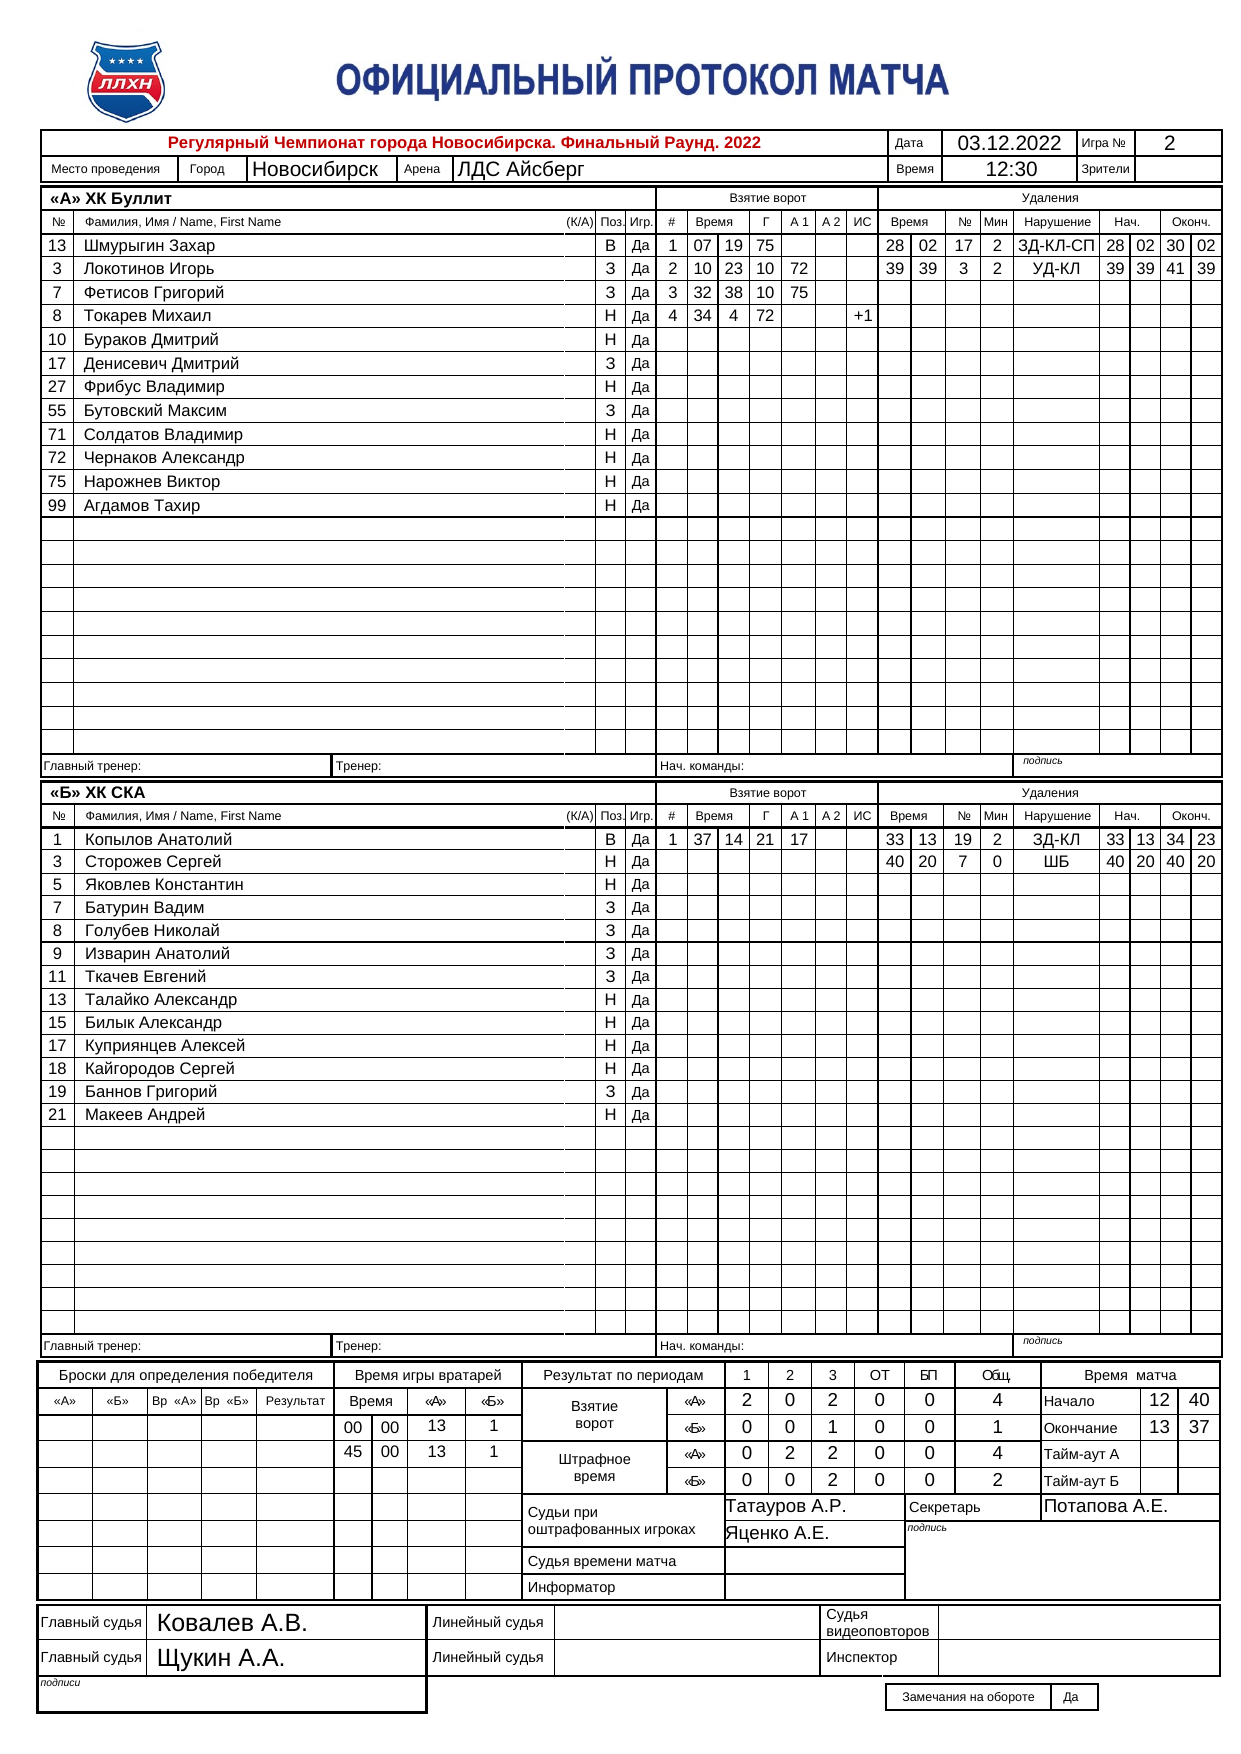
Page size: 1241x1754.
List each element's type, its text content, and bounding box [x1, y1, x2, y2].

table_cell [1161, 1288, 1190, 1310]
table_cell [688, 1265, 717, 1287]
table_cell «Б » [466, 1389, 521, 1413]
table_cell 1 [466, 1416, 521, 1440]
table_cell [1192, 966, 1221, 987]
table_cell [74, 588, 564, 611]
table_cell [1100, 541, 1129, 564]
table_cell [657, 1035, 687, 1057]
table_cell [981, 1058, 1013, 1079]
table_cell [1161, 1058, 1190, 1079]
table_cell [816, 470, 846, 493]
table_cell Да [626, 920, 655, 941]
table_cell [719, 1081, 749, 1103]
table_cell [912, 1219, 943, 1241]
table_cell [750, 896, 781, 918]
table_cell [816, 328, 846, 351]
table_cell Бураков Дмитрий [74, 328, 564, 351]
table_cell 13 [408, 1441, 465, 1467]
table_cell [626, 1196, 655, 1218]
table_cell [565, 659, 595, 682]
table_cell [688, 896, 717, 918]
table_cell [879, 588, 910, 611]
table_cell [1192, 1035, 1221, 1057]
table_cell 0 [905, 1442, 954, 1467]
table_cell [335, 1494, 371, 1520]
table_cell [657, 328, 687, 351]
table_cell [257, 1547, 333, 1573]
table_cell [946, 541, 980, 564]
table_cell [782, 966, 815, 987]
table_cell [565, 896, 595, 918]
table_cell [1131, 896, 1160, 918]
table_cell [688, 920, 717, 941]
table_cell [565, 1150, 595, 1172]
table_cell [1014, 1288, 1099, 1310]
table_cell [847, 707, 877, 729]
table_cell Судьи при оштрафованных игроках [523, 1495, 724, 1546]
table_cell [1161, 305, 1190, 327]
table_cell [74, 518, 564, 540]
table_cell [688, 1081, 717, 1103]
table_cell [1161, 423, 1190, 445]
table_cell Нарушение [1014, 805, 1099, 826]
table_cell [719, 423, 749, 445]
table_cell [816, 565, 846, 587]
table_cell Н [596, 1012, 625, 1033]
table_cell Время [688, 805, 749, 826]
table_cell [912, 707, 945, 729]
table_cell [912, 1288, 943, 1310]
table_cell З [596, 257, 625, 280]
table_cell [626, 1288, 655, 1310]
table_cell [782, 874, 815, 895]
table_cell [719, 612, 749, 634]
table_cell [657, 1127, 687, 1149]
table_cell [1014, 707, 1099, 729]
table_cell [565, 541, 595, 564]
table_cell [1100, 1150, 1129, 1172]
table_cell 2 [769, 1442, 811, 1467]
table_cell [847, 1012, 877, 1033]
table_cell [148, 1521, 201, 1546]
table_cell 7 [944, 850, 980, 872]
table_cell З [596, 1081, 625, 1103]
table_cell [1192, 707, 1221, 729]
table_cell 17 [782, 829, 815, 849]
table_cell [750, 446, 781, 469]
table_cell [42, 683, 73, 706]
table_cell [816, 829, 846, 849]
table_cell Время [889, 157, 941, 181]
table_cell 75 [42, 470, 73, 493]
table_cell [657, 494, 687, 516]
table_cell «Б» [668, 1415, 724, 1440]
table_cell 2 [657, 257, 687, 280]
table_cell Билык Александр [75, 1012, 564, 1033]
table_cell [1179, 1468, 1219, 1493]
table_cell 12 [1141, 1389, 1177, 1413]
table_cell Фамилия, Имя / Name, First Name [74, 211, 565, 233]
table_cell [1131, 1242, 1160, 1264]
table_cell [596, 1173, 625, 1195]
table_cell [750, 1012, 781, 1033]
table_cell [335, 1468, 371, 1493]
table_cell [719, 352, 749, 374]
table_cell [1131, 920, 1160, 941]
table_cell [782, 305, 815, 327]
table_cell [847, 470, 877, 493]
table_cell [1014, 659, 1099, 682]
table_cell [750, 352, 781, 374]
table_cell [782, 1219, 815, 1241]
table_cell [1014, 494, 1099, 516]
table_cell [944, 1104, 980, 1126]
table_cell Н [596, 376, 625, 398]
table_cell [912, 1127, 943, 1149]
table_cell [981, 1104, 1013, 1126]
table_cell [816, 1127, 846, 1149]
table_cell [42, 659, 73, 682]
table_cell Город [179, 157, 246, 181]
table_cell 23 [1192, 829, 1221, 849]
table_cell [1161, 920, 1190, 941]
table_cell [816, 305, 846, 327]
table_cell Ковалев А.В. [147, 1606, 425, 1639]
table_cell [946, 423, 980, 445]
table_cell [657, 1058, 687, 1079]
table_cell 21 [42, 1104, 74, 1126]
table_cell Да [626, 989, 655, 1011]
table_cell [1161, 707, 1190, 729]
table_cell [782, 943, 815, 964]
table_cell [1131, 707, 1160, 729]
table_cell [657, 1196, 687, 1218]
table_cell [657, 1242, 687, 1264]
table_cell А 1 [782, 211, 815, 233]
table_cell 02 [1192, 235, 1221, 256]
table_cell [596, 1265, 625, 1287]
table_cell [1014, 1104, 1099, 1126]
table_cell [750, 1242, 781, 1264]
table_cell [750, 707, 781, 729]
table_cell [847, 943, 877, 964]
table_cell [565, 235, 595, 256]
table_cell З [596, 943, 625, 964]
table_cell [782, 683, 815, 706]
table_cell [879, 470, 910, 493]
table_cell [565, 966, 595, 987]
table_cell [981, 446, 1013, 469]
table_cell [596, 636, 625, 658]
table_cell «А» [39, 1389, 92, 1413]
table_cell [1100, 1081, 1129, 1103]
table_cell [1014, 376, 1099, 398]
table_cell [782, 896, 815, 918]
table_cell [565, 518, 595, 540]
table_cell [750, 470, 781, 493]
table_cell [946, 494, 980, 516]
table_cell [719, 943, 749, 964]
table_cell [847, 281, 877, 303]
table_cell [879, 896, 910, 918]
table_cell [688, 1219, 717, 1241]
table_cell [719, 1173, 749, 1195]
table_cell [657, 730, 687, 753]
table_header 1 [726, 1363, 768, 1387]
table_header Удаления [879, 188, 1221, 209]
table_cell [1161, 1173, 1190, 1195]
table_cell [93, 1547, 147, 1573]
table_cell ШБ [1014, 850, 1099, 872]
table_cell [782, 1058, 815, 1079]
table_cell [1192, 612, 1221, 634]
table_cell [1014, 1242, 1099, 1264]
table_cell [688, 966, 717, 987]
table_cell [42, 1219, 74, 1241]
table_header БП [905, 1363, 954, 1387]
table_cell [1131, 1150, 1160, 1172]
table_cell 0 [905, 1389, 954, 1413]
table_cell [1100, 1058, 1129, 1079]
table_cell [981, 305, 1013, 327]
table_cell [39, 1416, 92, 1440]
table_cell [750, 1127, 781, 1149]
table_cell [847, 683, 877, 706]
table_cell [565, 989, 595, 1011]
table_cell [1141, 1441, 1177, 1467]
table_cell [626, 707, 655, 729]
table_cell [1192, 588, 1221, 611]
table_cell УД-КЛ [1014, 257, 1099, 280]
table_cell подпись [906, 1522, 1219, 1599]
table_cell [565, 730, 595, 753]
table_cell Взятие ворот [523, 1389, 666, 1440]
table_cell Зрители [1078, 157, 1134, 181]
table_cell Н [596, 989, 625, 1011]
table_cell [1161, 1012, 1190, 1033]
table_cell Тайм-аут Б [1042, 1468, 1140, 1493]
table_cell 1 [466, 1441, 521, 1467]
table_cell [816, 1012, 846, 1033]
table_cell [1131, 1173, 1160, 1195]
table_cell [1192, 1196, 1221, 1218]
table_cell [626, 1173, 655, 1195]
table_cell [565, 352, 595, 374]
table_cell Да [626, 328, 655, 351]
table_cell [847, 1058, 877, 1079]
table_cell [688, 943, 717, 964]
table_cell [565, 399, 595, 422]
table_cell 27 [42, 376, 73, 398]
table_cell 0 [726, 1442, 768, 1467]
table_cell [1192, 1150, 1221, 1172]
table_cell [565, 1081, 595, 1103]
table_cell [75, 1219, 564, 1241]
table_cell 0 [726, 1415, 768, 1440]
table_cell Ткачев Евгений [75, 966, 564, 987]
table_cell [688, 1288, 717, 1310]
table_cell Поз. [596, 211, 625, 233]
table_cell [565, 423, 595, 445]
table_cell [657, 920, 687, 941]
table_cell 1 [812, 1415, 854, 1440]
table_cell [74, 707, 564, 729]
table_cell [1131, 1081, 1160, 1103]
table_cell [657, 1012, 687, 1033]
table_cell [1192, 874, 1221, 895]
table_cell [688, 494, 717, 516]
table_cell [883, 1677, 1220, 1681]
table_cell [626, 1242, 655, 1264]
table_cell [1192, 518, 1221, 540]
table_cell [657, 989, 687, 1011]
table_cell [1131, 470, 1160, 493]
table_cell [688, 376, 717, 398]
table_cell [719, 399, 749, 422]
table_cell [981, 920, 1013, 941]
table_cell [1100, 1265, 1129, 1287]
table_cell Агдамов Тахир [74, 494, 564, 516]
table_cell [879, 920, 910, 941]
table_cell [944, 943, 980, 964]
table_cell ЗД-КЛ [1014, 829, 1099, 849]
table_cell [816, 494, 846, 516]
table_cell [1192, 376, 1221, 398]
table_cell [596, 518, 625, 540]
table_cell [879, 446, 910, 469]
table_cell Вр «А» [148, 1389, 201, 1413]
table_cell [750, 874, 781, 895]
table_cell 3 [657, 281, 687, 303]
table_cell [565, 257, 595, 280]
table_cell [750, 518, 781, 540]
table_cell [257, 1521, 333, 1546]
table_cell Время [879, 805, 943, 826]
table_cell [816, 588, 846, 611]
table_cell Да [626, 470, 655, 493]
table_cell [657, 943, 687, 964]
table_cell [847, 1242, 877, 1264]
table_cell [750, 612, 781, 634]
table_header Результат по периодам [523, 1363, 724, 1387]
table_cell [1014, 683, 1099, 706]
table_cell № [946, 211, 980, 233]
table_header Взятие ворот [657, 783, 877, 803]
table_cell [39, 1574, 92, 1599]
table_cell [1014, 1173, 1099, 1195]
table_cell [981, 1012, 1013, 1033]
table_cell 28 [1100, 235, 1129, 256]
table_cell [816, 1219, 846, 1241]
table_cell [782, 920, 815, 941]
table_cell [912, 1104, 943, 1126]
table_cell [912, 541, 945, 564]
table_cell [1161, 683, 1190, 706]
table_cell 20 [912, 850, 943, 872]
table_cell [93, 1521, 147, 1546]
table_cell [879, 1104, 910, 1126]
table_cell [1131, 943, 1160, 964]
table_cell «Б» [93, 1389, 147, 1413]
table_cell [148, 1494, 201, 1520]
table_cell Н [596, 1104, 625, 1126]
table_cell [688, 1035, 717, 1057]
table_cell [782, 1311, 815, 1333]
table_cell [1161, 1035, 1190, 1057]
table_cell № [42, 211, 73, 233]
table_cell [944, 1081, 980, 1103]
table_cell [1192, 1219, 1221, 1241]
table_cell [981, 494, 1013, 516]
table_cell [847, 659, 877, 682]
table_cell [1131, 659, 1160, 682]
table_cell [946, 612, 980, 634]
table_header Общ. [956, 1363, 1040, 1387]
table_cell З [596, 281, 625, 303]
table_cell [879, 1012, 910, 1033]
table_header 03.12.2022 [943, 131, 1076, 155]
table_cell [1192, 328, 1221, 351]
table_cell [750, 1288, 781, 1310]
table_cell Татауров А.Р. [726, 1495, 904, 1520]
table_cell Судья времени матча [523, 1548, 724, 1573]
table_cell [1192, 1288, 1221, 1310]
table_cell [565, 1104, 595, 1126]
table_cell 72 [42, 446, 73, 469]
table_cell [1014, 1058, 1099, 1079]
table_cell [912, 305, 945, 327]
table_cell Солдатов Владимир [74, 423, 564, 445]
table_cell [750, 659, 781, 682]
table_cell [912, 1012, 943, 1033]
table_cell [688, 612, 717, 634]
table_cell [1100, 305, 1129, 327]
table_cell [782, 612, 815, 634]
table_cell [1161, 1081, 1190, 1103]
table_cell [1161, 636, 1190, 658]
table_header Да [1052, 1685, 1097, 1709]
table_cell 3 [42, 257, 73, 280]
table_cell [1192, 446, 1221, 469]
table_cell [626, 612, 655, 634]
table_cell [719, 1242, 749, 1264]
table_cell [1161, 399, 1190, 422]
table_cell [782, 376, 815, 398]
table_cell [565, 850, 595, 872]
table_cell 34 [1161, 829, 1190, 849]
table_cell [847, 636, 877, 658]
table_cell [879, 494, 910, 516]
table_cell [847, 1150, 877, 1172]
table_cell З [596, 896, 625, 918]
table_cell [981, 943, 1013, 964]
table_cell [719, 896, 749, 918]
table_cell [1131, 874, 1160, 895]
table_cell А 2 [816, 805, 846, 826]
table_cell [202, 1468, 256, 1493]
table_cell [688, 1173, 717, 1195]
table_cell [42, 730, 73, 753]
table_cell [750, 636, 781, 658]
table_cell [750, 565, 781, 587]
table_cell [750, 328, 781, 351]
table_cell [657, 423, 687, 445]
table_cell [657, 1104, 687, 1126]
table_cell [847, 896, 877, 918]
table_cell 0 [769, 1468, 811, 1493]
table_cell [596, 612, 625, 634]
table_cell [879, 1058, 910, 1079]
table_cell Место проведения [42, 157, 177, 181]
table_cell [981, 1035, 1013, 1057]
table_cell [1192, 989, 1221, 1011]
table_cell [1014, 281, 1099, 303]
table_cell [944, 920, 980, 941]
table_cell [1014, 305, 1099, 327]
table_cell [1014, 352, 1099, 374]
table_cell Да [626, 1104, 655, 1126]
table_cell [981, 376, 1013, 398]
table_header 3 [812, 1363, 854, 1387]
table_cell [1192, 896, 1221, 918]
table_cell [657, 588, 687, 611]
table_cell [1100, 1127, 1129, 1149]
table_cell [565, 943, 595, 964]
table_cell [750, 541, 781, 564]
table_cell [879, 305, 910, 327]
table_cell [944, 874, 980, 895]
table_cell [879, 1196, 910, 1218]
table_cell (К/А) [565, 211, 595, 233]
table_cell [912, 1081, 943, 1103]
table_cell [944, 1311, 980, 1333]
table_cell [1014, 989, 1099, 1011]
table_cell [1014, 920, 1099, 941]
table_cell [75, 1173, 564, 1195]
table_cell [1161, 376, 1190, 398]
table_cell [1014, 423, 1099, 445]
table_cell [879, 612, 910, 634]
table_cell [1192, 352, 1221, 374]
table_cell [1100, 1311, 1129, 1333]
table_header Игра № [1078, 131, 1134, 155]
table_cell 0 [905, 1468, 954, 1493]
table_cell [879, 281, 910, 303]
table_cell 4 [956, 1442, 1040, 1467]
table_cell [1014, 612, 1099, 634]
table_cell 75 [750, 235, 781, 256]
table_cell [688, 446, 717, 469]
table_cell [879, 943, 910, 964]
table_cell [816, 1173, 846, 1195]
table_cell [565, 328, 595, 351]
table_cell [74, 636, 564, 658]
table_cell [750, 989, 781, 1011]
table_cell [657, 1173, 687, 1195]
table_cell Игр. [626, 805, 655, 826]
table_cell [879, 1311, 910, 1333]
table_cell [847, 257, 877, 280]
table_cell [565, 1288, 595, 1310]
table_cell [596, 659, 625, 682]
table_header ОТ [855, 1363, 904, 1387]
table_cell # [657, 805, 687, 826]
table_cell [1100, 446, 1129, 469]
table_cell [1100, 1219, 1129, 1241]
table_cell [657, 636, 687, 658]
table_cell Н [596, 446, 625, 469]
table_cell [782, 494, 815, 516]
table_cell [565, 636, 595, 658]
table_cell [1131, 989, 1160, 1011]
table_cell [42, 1311, 74, 1333]
table_cell [750, 1081, 781, 1103]
table_cell [782, 659, 815, 682]
table_cell [1100, 1288, 1129, 1310]
table_cell 14 [719, 829, 749, 849]
table_cell [726, 1548, 904, 1573]
table_cell [657, 966, 687, 987]
table_cell [1161, 565, 1190, 587]
table_cell [1131, 588, 1160, 611]
table_cell Да [626, 399, 655, 422]
table_cell [1014, 1196, 1099, 1218]
table_cell [1100, 659, 1129, 682]
table_cell [1192, 494, 1221, 516]
table_cell [946, 730, 980, 753]
table_cell 20 [1192, 850, 1221, 872]
table_cell [879, 328, 910, 351]
table_cell Да [626, 376, 655, 398]
table_cell [373, 1574, 407, 1599]
table_cell [981, 470, 1013, 493]
table_cell [1100, 352, 1129, 374]
table_cell [879, 730, 910, 753]
table_cell [719, 1288, 749, 1310]
table_cell [657, 1288, 687, 1310]
table_cell 40 [1179, 1389, 1219, 1413]
table_cell [782, 707, 815, 729]
table_cell [981, 399, 1013, 422]
table_cell 71 [42, 423, 73, 445]
table_cell [816, 541, 846, 564]
table_cell [1161, 966, 1190, 987]
table_cell 10 [688, 257, 717, 280]
table_cell Г [750, 805, 781, 826]
table_cell [596, 1127, 625, 1149]
table_cell [879, 423, 910, 445]
table_cell [944, 989, 980, 1011]
table_cell 7 [42, 281, 73, 303]
table_cell Результат [257, 1389, 333, 1413]
table_cell [74, 730, 564, 753]
table_cell [688, 328, 717, 351]
table_cell [1100, 896, 1129, 918]
table_cell 17 [946, 235, 980, 256]
table_cell З [596, 399, 625, 422]
table_cell [981, 1127, 1013, 1149]
table_cell [1192, 565, 1221, 587]
table_cell [75, 1265, 564, 1287]
table_cell 1 [657, 235, 687, 256]
table_cell 00 [373, 1416, 407, 1440]
table_cell [719, 1219, 749, 1241]
table_cell [879, 1173, 910, 1195]
table_cell [981, 874, 1013, 895]
table_cell [719, 874, 749, 895]
table_cell [373, 1521, 407, 1546]
table_cell [1100, 1242, 1129, 1264]
table_cell [912, 328, 945, 351]
table_cell [719, 683, 749, 706]
table_cell [912, 1035, 943, 1057]
table_cell [912, 518, 945, 540]
table_cell [816, 1150, 846, 1172]
table_cell [565, 1196, 595, 1218]
table_cell Нарожнев Виктор [74, 470, 564, 493]
table_cell [847, 1104, 877, 1126]
table_cell [750, 920, 781, 941]
table_cell [688, 1012, 717, 1033]
table_cell [1192, 399, 1221, 422]
table_cell [1192, 683, 1221, 706]
table_cell [657, 896, 687, 918]
table_cell 23 [719, 257, 749, 280]
table_cell [565, 829, 595, 849]
table_cell [946, 305, 980, 327]
table_cell [657, 470, 687, 493]
table_cell [847, 423, 877, 445]
table_cell [816, 376, 846, 398]
table_cell [688, 352, 717, 374]
table_cell [782, 1173, 815, 1195]
table_cell [1161, 874, 1190, 895]
table_cell [657, 446, 687, 469]
table_cell [847, 1127, 877, 1149]
table_cell [981, 518, 1013, 540]
table_cell [1161, 470, 1190, 493]
table_cell [1161, 352, 1190, 374]
table_cell [1131, 423, 1160, 445]
table_cell 13 [42, 235, 73, 256]
table_cell # [657, 211, 687, 233]
table_cell [719, 1311, 749, 1333]
table_cell [847, 920, 877, 941]
table_cell 38 [719, 281, 749, 303]
table_cell [688, 541, 717, 564]
table_cell 11 [42, 966, 74, 987]
table_cell [75, 1242, 564, 1264]
table_cell [466, 1574, 521, 1599]
table_cell Да [626, 305, 655, 327]
table_cell [657, 659, 687, 682]
table_cell [1192, 281, 1221, 303]
table_cell [39, 1521, 92, 1546]
table_cell Тренер: [333, 1335, 655, 1356]
table_cell [912, 730, 945, 753]
table_cell Окончание [1042, 1415, 1140, 1440]
table_cell [944, 1219, 980, 1241]
table_cell 02 [1131, 235, 1160, 256]
table_cell [816, 683, 846, 706]
table_cell [782, 1265, 815, 1287]
table_cell [626, 518, 655, 540]
table_cell 5 [42, 874, 74, 895]
table_cell [565, 1173, 595, 1195]
table_cell [1192, 1173, 1221, 1195]
table_cell [816, 399, 846, 422]
table_cell [1014, 1265, 1099, 1287]
table_cell В [596, 235, 625, 256]
table_cell [408, 1494, 465, 1520]
table_cell [1131, 966, 1160, 987]
table_cell [816, 518, 846, 540]
table_cell [719, 494, 749, 516]
table_cell [626, 1219, 655, 1241]
table_cell [1131, 446, 1160, 469]
table_header Замечания на обороте [887, 1685, 1050, 1709]
table_cell [879, 1127, 910, 1149]
table_cell [1100, 565, 1129, 587]
table_cell [596, 683, 625, 706]
table_cell [750, 730, 781, 753]
table_cell [879, 1081, 910, 1103]
table_cell [912, 376, 945, 398]
table_cell [912, 565, 945, 587]
table_cell [1100, 943, 1129, 964]
table_cell [816, 235, 846, 256]
table_cell [719, 1058, 749, 1079]
table_cell [944, 966, 980, 987]
table_cell [688, 850, 717, 872]
table_cell Н [596, 470, 625, 493]
table_cell [565, 683, 595, 706]
table_cell [1014, 1035, 1099, 1057]
table_cell [912, 966, 943, 987]
table_cell [626, 565, 655, 587]
table_cell [719, 659, 749, 682]
table_cell [1161, 1219, 1190, 1241]
table_cell [74, 612, 564, 634]
table_cell [596, 1150, 625, 1172]
table_cell Баннов Григорий [75, 1081, 564, 1103]
table_cell [816, 1058, 846, 1079]
table_cell [657, 1311, 687, 1333]
table_cell Информатор [523, 1575, 724, 1599]
table_cell [981, 1173, 1013, 1195]
table_cell 1 [657, 829, 687, 849]
table_cell Да [626, 257, 655, 280]
table_cell [1131, 636, 1160, 658]
table_cell [1131, 399, 1160, 422]
table_cell [719, 588, 749, 611]
table_cell [981, 989, 1013, 1011]
table_cell [74, 541, 564, 564]
table_cell [1161, 518, 1190, 540]
table_cell 37 [688, 829, 717, 849]
table_cell [981, 423, 1013, 445]
table_cell [912, 1311, 943, 1333]
table_cell [719, 328, 749, 351]
table_cell [42, 1196, 74, 1218]
table_cell 13 [42, 989, 74, 1011]
table_cell Да [626, 850, 655, 872]
table_cell 4 [719, 305, 749, 327]
table_cell [879, 541, 910, 564]
table_cell [1100, 281, 1129, 303]
table_cell [912, 612, 945, 634]
table_cell подпись [1014, 755, 1221, 776]
table_cell «Б» [668, 1468, 724, 1493]
table_cell [688, 683, 717, 706]
table_cell [565, 612, 595, 634]
table_cell Да [626, 281, 655, 303]
table_cell [657, 1219, 687, 1241]
table_cell [750, 1265, 781, 1287]
table_cell [373, 1547, 407, 1573]
table_cell [946, 636, 980, 658]
table_cell Да [626, 943, 655, 964]
table_cell [657, 707, 687, 729]
table_cell [847, 399, 877, 422]
table_cell [946, 376, 980, 398]
table_cell [816, 446, 846, 469]
table_cell [1131, 1035, 1160, 1057]
table_cell 07 [688, 235, 717, 256]
table_cell [1014, 943, 1099, 964]
table_cell [750, 423, 781, 445]
table_cell 41 [1161, 257, 1190, 280]
table_cell [688, 1150, 717, 1172]
table_cell [466, 1521, 521, 1546]
table_cell [847, 565, 877, 587]
table_cell [847, 829, 877, 849]
table_cell 19 [944, 829, 980, 849]
table_cell [1161, 659, 1190, 682]
table_cell [750, 1150, 781, 1172]
table_cell [1161, 1242, 1190, 1264]
table_cell [782, 235, 815, 256]
table_cell [565, 1035, 595, 1057]
table_cell [1161, 588, 1190, 611]
table_cell [1014, 874, 1099, 895]
table_cell [816, 1196, 846, 1218]
table_cell [1100, 1104, 1129, 1126]
table_cell [565, 470, 595, 493]
table_cell Щукин А.А. [147, 1640, 425, 1675]
table_cell Изварин Анатолий [75, 943, 564, 964]
table_cell [782, 328, 815, 351]
table_cell Тренер: [333, 755, 655, 776]
table_cell [816, 707, 846, 729]
table_cell Поз. [596, 805, 625, 826]
table_cell [1100, 1173, 1129, 1195]
table_cell 2 [812, 1442, 854, 1467]
table_cell [42, 1265, 74, 1287]
table_cell [912, 399, 945, 422]
table_cell [1131, 281, 1160, 303]
table_cell [688, 730, 717, 753]
table_cell [946, 588, 980, 611]
table_cell [75, 1311, 564, 1333]
table_header «Б» ХК СКА [42, 783, 655, 803]
table_cell [657, 1265, 687, 1287]
table_cell 34 [688, 305, 717, 327]
table_cell З [596, 966, 625, 987]
table_cell [946, 707, 980, 729]
table_cell [847, 352, 877, 374]
table_cell [782, 446, 815, 469]
table_cell [816, 1242, 846, 1264]
table_cell [688, 518, 717, 540]
table_cell 10 [750, 257, 781, 280]
table_cell Нач. [1100, 805, 1160, 826]
table_cell [626, 683, 655, 706]
table_cell А 1 [782, 805, 815, 826]
table_cell [750, 850, 781, 872]
table_cell Да [626, 423, 655, 445]
table_cell [981, 565, 1013, 587]
table_cell [42, 1127, 74, 1149]
table_cell [657, 541, 687, 564]
table_cell [719, 1127, 749, 1149]
table_cell 0 [905, 1415, 954, 1440]
table_cell [847, 1196, 877, 1218]
table_cell Нач. команды: [657, 755, 1012, 776]
table_cell [1100, 730, 1129, 753]
table_cell [847, 850, 877, 872]
table_cell [257, 1494, 333, 1520]
table_cell 72 [782, 257, 815, 280]
table_cell [1100, 966, 1129, 987]
table_cell [1014, 896, 1099, 918]
table_cell [782, 1104, 815, 1126]
table_cell 32 [688, 281, 717, 303]
table_cell [688, 423, 717, 445]
table_cell [688, 1311, 717, 1333]
table_cell [719, 730, 749, 753]
table_cell [565, 588, 595, 611]
table_cell [1192, 1081, 1221, 1103]
table_cell [408, 1547, 465, 1573]
table_cell 19 [42, 1081, 74, 1103]
table_cell [373, 1468, 407, 1493]
table_cell [719, 636, 749, 658]
table_cell 0 [855, 1389, 904, 1413]
table_cell [42, 541, 73, 564]
table_cell [42, 1242, 74, 1264]
table_cell Да [626, 352, 655, 374]
table_cell [750, 1035, 781, 1057]
table_cell ЗД-КЛ-СП [1014, 235, 1099, 256]
table_cell [912, 874, 943, 895]
table_cell [912, 943, 943, 964]
table_cell [1014, 470, 1099, 493]
table_cell [42, 1150, 74, 1172]
table_cell Макеев Андрей [75, 1104, 564, 1126]
table_cell [1100, 683, 1129, 706]
table_cell 40 [1161, 850, 1190, 872]
table_cell [555, 1606, 819, 1639]
table_cell 39 [1100, 257, 1129, 280]
table_cell [944, 1150, 980, 1172]
table_cell [626, 588, 655, 611]
table_cell [944, 1035, 980, 1057]
table_cell [1161, 1265, 1190, 1287]
table_cell [688, 659, 717, 682]
table_cell [657, 565, 687, 587]
table_cell 10 [42, 328, 73, 351]
table_cell Н [596, 1058, 625, 1079]
table_cell [847, 494, 877, 516]
table_cell Главный тренер: [42, 755, 330, 776]
table_cell Н [596, 1035, 625, 1057]
table_cell [1100, 328, 1129, 351]
table_cell 37 [1179, 1415, 1219, 1440]
table_cell [1192, 1127, 1221, 1149]
table_cell 55 [42, 399, 73, 422]
table_cell [596, 541, 625, 564]
table_cell [565, 376, 595, 398]
table_cell Нач. [1100, 211, 1160, 233]
table_cell 2 [726, 1389, 768, 1413]
table_cell [1014, 966, 1099, 987]
table_cell [1100, 1012, 1129, 1033]
table_cell [816, 1035, 846, 1057]
table_cell [688, 1058, 717, 1079]
table_cell [912, 636, 945, 658]
table_cell [93, 1494, 147, 1520]
table_cell [688, 1104, 717, 1126]
table_cell [565, 1311, 595, 1333]
table_cell [750, 1311, 781, 1333]
table_cell [1014, 399, 1099, 422]
table_cell [879, 376, 910, 398]
table_cell [1131, 1196, 1160, 1218]
table_cell [626, 1127, 655, 1149]
table_cell [42, 707, 73, 729]
table_cell [596, 565, 625, 587]
table_cell [42, 518, 73, 540]
table_cell [750, 943, 781, 964]
table_cell Да [626, 966, 655, 987]
table_cell Шмурыгин Захар [74, 235, 564, 256]
table_cell [565, 920, 595, 941]
table_cell [1192, 423, 1221, 445]
table_cell 8 [42, 305, 73, 327]
table_cell Да [626, 896, 655, 918]
table_cell [719, 989, 749, 1011]
table_cell [1161, 1104, 1190, 1126]
table_cell [816, 920, 846, 941]
table_cell [626, 730, 655, 753]
table_cell [750, 683, 781, 706]
table_cell [912, 446, 945, 469]
table_cell [981, 541, 1013, 564]
table_cell [596, 588, 625, 611]
table_cell [408, 1468, 465, 1493]
table_cell [335, 1521, 371, 1546]
table_cell [148, 1416, 201, 1440]
table_cell [1131, 305, 1160, 327]
table_cell [944, 1196, 980, 1218]
table_cell [257, 1416, 333, 1440]
table_cell [688, 1242, 717, 1264]
table_cell [596, 1219, 625, 1241]
table_cell [946, 470, 980, 493]
table_cell [782, 1127, 815, 1149]
table_cell 17 [42, 1035, 74, 1057]
table_cell [816, 352, 846, 374]
table_cell Нач. команды: [657, 1335, 1012, 1356]
table_header Броски для определения победителя [39, 1363, 333, 1387]
table_cell [596, 707, 625, 729]
table_cell Потапова А.Е. [1042, 1495, 1219, 1520]
table_cell [1131, 683, 1160, 706]
table_cell [750, 494, 781, 516]
table_cell [1131, 612, 1160, 634]
table_cell [1192, 920, 1221, 941]
table_cell [912, 588, 945, 611]
table_cell [74, 683, 564, 706]
table_cell [912, 1242, 943, 1264]
table_cell [719, 470, 749, 493]
table_cell 21 [750, 829, 781, 849]
table_cell [719, 707, 749, 729]
table_cell [946, 281, 980, 303]
table_cell Фрибус Владимир [74, 376, 564, 398]
table_cell [1131, 1311, 1160, 1333]
table_cell [719, 541, 749, 564]
table_cell [1192, 470, 1221, 493]
table_cell [847, 328, 877, 351]
table_cell [688, 989, 717, 1011]
table_cell [1161, 494, 1190, 516]
table_cell [626, 1311, 655, 1333]
table_cell [750, 588, 781, 611]
table_cell [847, 1311, 877, 1333]
table_cell [782, 1196, 815, 1218]
table_cell Фетисов Григорий [74, 281, 564, 303]
table_cell [1131, 376, 1160, 398]
table_cell [782, 399, 815, 422]
table_cell [719, 446, 749, 469]
table_cell [1100, 588, 1129, 611]
table_cell [981, 1265, 1013, 1287]
table_cell «А» [408, 1389, 465, 1413]
table_cell [39, 1547, 92, 1573]
table_cell 2 [812, 1468, 854, 1493]
table_cell [688, 707, 717, 729]
table_cell [688, 588, 717, 611]
table_cell [1100, 636, 1129, 658]
table_cell [1161, 989, 1190, 1011]
table_cell Батурин Вадим [75, 896, 564, 918]
table_cell [946, 352, 980, 374]
table_cell [816, 659, 846, 682]
table_cell [1131, 565, 1160, 587]
table_cell «А» [668, 1442, 724, 1467]
table_cell Да [626, 1035, 655, 1057]
table_cell [816, 943, 846, 964]
table_cell Копылов Анатолий [75, 829, 564, 849]
table_cell Фамилия, Имя / Name, First Name [75, 805, 565, 826]
table_cell [1192, 636, 1221, 658]
table_cell [719, 920, 749, 941]
table_cell 2 [956, 1468, 1040, 1493]
table_cell [42, 588, 73, 611]
table_cell 0 [981, 850, 1013, 872]
table_cell 17 [42, 352, 73, 374]
table_cell [39, 1441, 92, 1467]
table_cell [1131, 494, 1160, 516]
table_cell [750, 1196, 781, 1218]
table_cell [912, 1196, 943, 1218]
table_cell [719, 1104, 749, 1126]
table_cell [981, 1150, 1013, 1172]
table_cell [879, 565, 910, 587]
table_cell [565, 707, 595, 729]
table_cell [944, 1012, 980, 1033]
table_cell [1192, 659, 1221, 682]
table_cell [1014, 565, 1099, 587]
table_cell [657, 850, 687, 872]
table_cell Денисевич Дмитрий [74, 352, 564, 374]
table_cell Мин [981, 805, 1013, 826]
table_cell Токарев Михаил [74, 305, 564, 327]
table_cell Н [596, 305, 625, 327]
table_cell Талайко Александр [75, 989, 564, 1011]
table_cell [816, 966, 846, 987]
table_cell [782, 1288, 815, 1310]
table_cell [74, 565, 564, 587]
table_cell Да [626, 446, 655, 469]
table_cell Локотинов Игорь [74, 257, 564, 280]
table_cell [816, 257, 846, 280]
table_cell [879, 1288, 910, 1310]
table_cell [944, 1242, 980, 1264]
table_cell 0 [769, 1389, 811, 1413]
table_cell [879, 989, 910, 1011]
table_cell [939, 1640, 1219, 1675]
table_cell [74, 659, 564, 682]
table_cell [373, 1494, 407, 1520]
table_cell [816, 1081, 846, 1103]
table_cell [981, 1311, 1013, 1333]
table_cell [1100, 920, 1129, 941]
table_cell [719, 966, 749, 987]
table_cell [1131, 730, 1160, 753]
table_cell 1 [956, 1415, 1040, 1440]
table_cell [257, 1468, 333, 1493]
table_cell [816, 281, 846, 303]
table_cell [912, 1058, 943, 1079]
table_cell [750, 376, 781, 398]
table_cell Начало [1042, 1389, 1140, 1413]
table_cell [1014, 636, 1099, 658]
table_cell 72 [750, 305, 781, 327]
table_cell Оконч. [1161, 211, 1221, 233]
table_cell [912, 494, 945, 516]
table_cell [981, 1219, 1013, 1241]
table_cell [202, 1574, 256, 1599]
table_cell Вр «Б» [202, 1389, 256, 1413]
table_cell [782, 989, 815, 1011]
table_cell [75, 1127, 564, 1149]
table_cell 2 [981, 235, 1013, 256]
table_cell [688, 636, 717, 658]
table_cell [782, 565, 815, 587]
table_cell [1100, 423, 1129, 445]
table_cell [946, 659, 980, 682]
table_cell 99 [42, 494, 73, 516]
table_cell [879, 636, 910, 658]
table_cell № [42, 805, 74, 826]
table_header 2 [1136, 131, 1221, 155]
table_cell [1100, 1196, 1129, 1218]
table_cell Судья видеоповторов [821, 1606, 938, 1639]
table_cell Тайм-аут А [1042, 1441, 1140, 1467]
table_cell Сторожев Сергей [75, 850, 564, 872]
table_cell [75, 1150, 564, 1172]
table_cell [565, 446, 595, 469]
table_cell [879, 399, 910, 422]
table_cell [981, 612, 1013, 634]
table_cell [726, 1575, 904, 1599]
table_cell [1100, 518, 1129, 540]
table_cell [1014, 1311, 1099, 1333]
table_cell ИС [847, 805, 877, 826]
table_cell Да [626, 829, 655, 849]
table_cell 13 [912, 829, 943, 849]
table_cell [879, 352, 910, 374]
table_cell [879, 1219, 910, 1241]
table_cell 40 [879, 850, 910, 872]
table_cell [847, 730, 877, 753]
table_cell [879, 707, 910, 729]
table_cell [847, 1081, 877, 1103]
table_cell [981, 1242, 1013, 1264]
table_cell [816, 850, 846, 872]
table_cell [408, 1521, 465, 1546]
table_cell Секретарь [906, 1495, 1040, 1520]
table_cell [1131, 352, 1160, 374]
table_header Дата [889, 131, 941, 155]
table_cell [466, 1468, 521, 1493]
table_cell [912, 683, 945, 706]
table_cell [688, 470, 717, 493]
table_cell [719, 376, 749, 398]
table_cell [946, 328, 980, 351]
table_cell 7 [42, 896, 74, 918]
table_cell [1179, 1441, 1219, 1467]
table_cell [1131, 1104, 1160, 1126]
table_cell [750, 1058, 781, 1079]
table_cell В [596, 829, 625, 849]
table_cell [565, 1012, 595, 1033]
table_cell [565, 1242, 595, 1264]
table_cell [719, 1265, 749, 1287]
table_cell [847, 1219, 877, 1241]
table_cell Новосибирск [248, 157, 396, 181]
table_cell Время [879, 211, 945, 233]
table_cell Арена [398, 157, 452, 181]
table_cell [1131, 328, 1160, 351]
table_cell [879, 1035, 910, 1057]
table_cell [1100, 376, 1129, 398]
table_cell З [596, 920, 625, 941]
table_cell 19 [719, 235, 749, 256]
table_header Время игры вратарей [335, 1363, 521, 1387]
table_cell [782, 518, 815, 540]
table_cell 2 [812, 1389, 854, 1413]
table_cell [981, 730, 1013, 753]
table_cell [596, 1242, 625, 1264]
table_cell [596, 1311, 625, 1333]
table_cell [1014, 1012, 1099, 1033]
table_cell [847, 518, 877, 540]
table_cell [565, 494, 595, 516]
table_cell Штрафное время [523, 1442, 666, 1493]
table_cell [1161, 1127, 1190, 1149]
table_cell [1161, 943, 1190, 964]
table_cell [257, 1574, 333, 1599]
table_cell [782, 636, 815, 658]
table_cell [719, 565, 749, 587]
table_cell [1131, 541, 1160, 564]
table_cell [1100, 612, 1129, 634]
table_cell [782, 588, 815, 611]
table_cell [1161, 1150, 1190, 1172]
table_cell 4 [657, 305, 687, 327]
table_cell [981, 1196, 1013, 1218]
table_cell 0 [726, 1468, 768, 1493]
table_cell [912, 920, 943, 941]
table_cell [782, 1012, 815, 1033]
table_cell [1161, 541, 1190, 564]
table_header Регулярный Чемпионат города Новосибирска. Финальный Раунд. 2022 [42, 131, 887, 155]
table_cell [148, 1441, 201, 1467]
table_cell [847, 1265, 877, 1287]
table_cell ИС [847, 211, 877, 233]
table_cell [782, 850, 815, 872]
table_cell [1131, 1012, 1160, 1033]
table_cell [879, 683, 910, 706]
table_cell [816, 612, 846, 634]
table_cell «А» [668, 1389, 724, 1413]
table_cell [981, 328, 1013, 351]
table_cell [879, 1242, 910, 1264]
table_cell [1161, 328, 1190, 351]
table_cell [946, 565, 980, 587]
table_cell подписи [39, 1677, 425, 1711]
table_cell [1192, 541, 1221, 564]
table_cell [1100, 470, 1129, 493]
table_cell [782, 1242, 815, 1264]
table_cell [408, 1574, 465, 1599]
table_cell [1131, 1288, 1160, 1310]
picture [5, 28, 1179, 129]
table_cell [42, 1288, 74, 1310]
table_cell [657, 874, 687, 895]
table_header Время матча [1042, 1363, 1219, 1387]
table_cell [1192, 1104, 1221, 1126]
table_cell [782, 730, 815, 753]
table_cell Мин [981, 211, 1013, 233]
table_cell [1014, 1127, 1099, 1149]
table_cell [75, 1196, 564, 1218]
table_cell [1099, 1682, 1220, 1711]
table_cell [944, 1127, 980, 1149]
table_cell [39, 1494, 92, 1520]
table_cell 39 [1192, 257, 1221, 280]
table_cell [816, 1265, 846, 1287]
table_cell [912, 352, 945, 374]
table_cell [1014, 518, 1099, 540]
table_cell ЛДС Айсберг [454, 157, 887, 181]
table_cell Время [688, 211, 749, 233]
table_cell [1014, 328, 1099, 351]
table_cell [847, 235, 877, 256]
table_cell 20 [1131, 850, 1160, 872]
table_cell [944, 1265, 980, 1287]
table_cell [816, 989, 846, 1011]
table_cell [596, 730, 625, 753]
table_header Взятие ворот [657, 188, 877, 209]
table_cell 00 [373, 1441, 407, 1467]
table_cell [847, 966, 877, 987]
table_cell [466, 1547, 521, 1573]
table_cell Н [596, 328, 625, 351]
table_cell [565, 874, 595, 895]
table_cell [565, 1219, 595, 1241]
table_cell [1161, 612, 1190, 634]
table_cell [782, 1081, 815, 1103]
table_cell Да [626, 1012, 655, 1033]
table_cell [939, 1606, 1219, 1639]
table_header Удаления [879, 783, 1221, 803]
table_cell [1014, 1081, 1099, 1103]
table_cell [1014, 1150, 1099, 1172]
table_cell +1 [847, 305, 877, 327]
table_cell Время [335, 1389, 407, 1413]
table_cell 13 [1141, 1415, 1177, 1440]
table_cell [1136, 157, 1221, 181]
table_header «А» ХК Буллит [42, 188, 655, 209]
table_cell [565, 281, 595, 303]
table_cell [750, 1173, 781, 1195]
table_cell [946, 683, 980, 706]
table_cell [657, 518, 687, 540]
table_cell 15 [42, 1012, 74, 1033]
table_cell Нарушение [1014, 211, 1099, 233]
table_cell 2 [981, 829, 1013, 849]
table_cell Игр. [626, 211, 655, 233]
table_cell [912, 423, 945, 445]
table_cell [1161, 896, 1190, 918]
table_cell Голубев Николай [75, 920, 564, 941]
table_cell [202, 1416, 256, 1440]
table_cell 40 [1100, 850, 1129, 872]
table_cell [202, 1547, 256, 1573]
table_cell [719, 1012, 749, 1033]
table_cell [688, 565, 717, 587]
table_cell [466, 1494, 521, 1520]
table_cell Линейный судья [428, 1640, 554, 1675]
table_cell [688, 399, 717, 422]
table_cell [93, 1416, 147, 1440]
table_cell [847, 1173, 877, 1195]
table_cell [944, 896, 980, 918]
table_cell Да [626, 494, 655, 516]
table_cell [944, 1173, 980, 1195]
table_header 2 [769, 1363, 811, 1387]
table_cell [1014, 541, 1099, 564]
table_cell подпись [1014, 1335, 1221, 1356]
table_cell [912, 659, 945, 682]
table_cell [1192, 730, 1221, 753]
table_cell [981, 636, 1013, 658]
table_cell № [944, 805, 980, 826]
table_cell [565, 565, 595, 587]
table_cell А 2 [816, 211, 846, 233]
table_cell Н [596, 850, 625, 872]
table_cell 18 [42, 1058, 74, 1079]
table_cell [1161, 1311, 1190, 1333]
table_cell [912, 470, 945, 493]
table_cell [847, 588, 877, 611]
table_cell [946, 518, 980, 540]
table_cell 3 [946, 257, 980, 280]
table_cell [657, 1150, 687, 1172]
table_cell 0 [855, 1468, 904, 1493]
table_cell 45 [335, 1441, 371, 1467]
table_cell [944, 1288, 980, 1310]
table_cell Бутовский Максим [74, 399, 564, 422]
table_cell 10 [750, 281, 781, 303]
table_cell Линейный судья [428, 1606, 554, 1639]
table_cell [719, 518, 749, 540]
table_cell Главный судья [39, 1606, 146, 1639]
table_cell [1100, 707, 1129, 729]
table_cell [1192, 305, 1221, 327]
table_cell [93, 1468, 147, 1493]
table_cell [1192, 1242, 1221, 1264]
table_cell 3 [42, 850, 74, 872]
table_cell [782, 423, 815, 445]
table_cell 9 [42, 943, 74, 964]
table_cell [1100, 874, 1129, 895]
table_cell Куприянцев Алексей [75, 1035, 564, 1057]
table_cell 39 [879, 257, 910, 280]
table_cell [847, 446, 877, 469]
table_cell [981, 281, 1013, 303]
table_cell [626, 1265, 655, 1287]
table_cell [148, 1468, 201, 1493]
table_cell [879, 1150, 910, 1172]
table_cell [202, 1494, 256, 1520]
table_cell [912, 1150, 943, 1172]
table_cell [42, 565, 73, 587]
table_cell [719, 1150, 749, 1172]
table_cell [688, 1196, 717, 1218]
table_cell [428, 1677, 882, 1711]
table_cell [981, 966, 1013, 987]
table_cell [1141, 1468, 1177, 1493]
table_cell 39 [912, 257, 945, 280]
table_cell [816, 1104, 846, 1126]
table_cell [912, 896, 943, 918]
table_cell 0 [855, 1415, 904, 1440]
table_cell [202, 1441, 256, 1467]
table_cell Да [626, 1058, 655, 1079]
table_cell [782, 541, 815, 564]
table_cell [1161, 446, 1190, 469]
table_cell [1161, 1196, 1190, 1218]
table_cell Г [750, 211, 781, 233]
table_cell [879, 966, 910, 987]
table_cell [1192, 1012, 1221, 1033]
table_cell Яковлев Константин [75, 874, 564, 895]
table_cell [847, 1035, 877, 1057]
table_cell Яценко А.Е. [726, 1521, 904, 1546]
table_cell [1192, 1265, 1221, 1287]
table_cell [555, 1640, 819, 1675]
table_cell [719, 1035, 749, 1057]
table_cell [946, 399, 980, 422]
table_cell Кайгородов Сергей [75, 1058, 564, 1079]
table_cell [626, 659, 655, 682]
table_cell [981, 352, 1013, 374]
table_cell Да [626, 874, 655, 895]
table_cell [1161, 281, 1190, 303]
table_cell [847, 1288, 877, 1310]
table_cell [981, 683, 1013, 706]
table_cell [750, 966, 781, 987]
table_cell [657, 612, 687, 634]
table_cell З [596, 352, 625, 374]
table_cell [879, 874, 910, 895]
table_cell [1100, 399, 1129, 422]
table_cell 8 [42, 920, 74, 941]
table_cell [816, 423, 846, 445]
table_cell [596, 1288, 625, 1310]
table_cell [75, 1288, 564, 1310]
table_cell [847, 541, 877, 564]
table_cell [596, 1196, 625, 1218]
table_cell [879, 1265, 910, 1287]
table_cell [1100, 494, 1129, 516]
table_cell [1100, 1035, 1129, 1057]
table_cell [912, 281, 945, 303]
table_cell [1014, 1219, 1099, 1241]
table_cell [912, 989, 943, 1011]
table_cell [981, 896, 1013, 918]
table_cell [626, 541, 655, 564]
table_cell [1131, 1265, 1160, 1287]
table_cell 33 [1100, 829, 1129, 849]
table_cell Н [596, 494, 625, 516]
table_cell [719, 850, 749, 872]
table_cell 13 [408, 1416, 465, 1440]
table_cell [1014, 730, 1099, 753]
table_cell [1131, 1219, 1160, 1241]
table_cell [750, 1219, 781, 1241]
table_cell [816, 1311, 846, 1333]
table_cell [657, 376, 687, 398]
table_cell 30 [1161, 235, 1190, 256]
table_cell [335, 1574, 371, 1599]
table_cell [657, 399, 687, 422]
table_cell [816, 1288, 846, 1310]
table_cell 28 [879, 235, 910, 256]
table_cell [847, 989, 877, 1011]
table_cell [1192, 1311, 1221, 1333]
table_cell [750, 1104, 781, 1126]
table_cell [1100, 989, 1129, 1011]
table_cell Да [626, 235, 655, 256]
table_cell Инспектор [821, 1640, 938, 1675]
table_cell [1131, 1058, 1160, 1079]
table_cell [565, 1265, 595, 1287]
table_cell [202, 1521, 256, 1546]
table_cell [148, 1574, 201, 1599]
table_cell [565, 1127, 595, 1149]
table_cell [981, 1081, 1013, 1103]
table_cell [688, 874, 717, 895]
table_cell [42, 612, 73, 634]
table_cell [257, 1441, 333, 1467]
table_cell Чернаков Александр [74, 446, 564, 469]
table_cell [782, 470, 815, 493]
table_cell Н [596, 423, 625, 445]
table_cell 2 [981, 257, 1013, 280]
table_cell Оконч. [1161, 805, 1221, 826]
table_cell [1192, 1058, 1221, 1079]
table_cell 1 [42, 829, 74, 849]
table_cell [39, 1468, 92, 1493]
table_cell [944, 1058, 980, 1079]
table_cell [782, 1150, 815, 1172]
table_cell [93, 1441, 147, 1467]
table_cell [335, 1547, 371, 1573]
table_cell [1161, 730, 1190, 753]
table_cell [1014, 588, 1099, 611]
table_cell [1131, 518, 1160, 540]
table_cell [148, 1547, 201, 1573]
table_cell [657, 352, 687, 374]
table_cell [750, 399, 781, 422]
table_cell [1131, 1127, 1160, 1149]
table_cell [565, 305, 595, 327]
table_cell [782, 352, 815, 374]
table_cell Н [596, 874, 625, 895]
table_cell 39 [1131, 257, 1160, 280]
table_cell Да [626, 1081, 655, 1103]
table_cell [626, 1150, 655, 1172]
table_cell [657, 683, 687, 706]
table_cell [816, 896, 846, 918]
table_cell 00 [335, 1416, 371, 1440]
table_cell [847, 376, 877, 398]
table_cell [981, 1288, 1013, 1310]
table_cell [879, 518, 910, 540]
table_cell [719, 1196, 749, 1218]
table_cell [912, 1173, 943, 1195]
table_cell 0 [769, 1415, 811, 1440]
table_cell 4 [956, 1389, 1040, 1413]
table_cell 02 [912, 235, 945, 256]
table_cell [565, 1058, 595, 1079]
table_cell 33 [879, 829, 910, 849]
table_cell [93, 1574, 147, 1599]
table_cell 12:30 [943, 157, 1076, 181]
table_cell [688, 1127, 717, 1149]
table_cell [626, 636, 655, 658]
table_cell Главный судья [39, 1640, 146, 1675]
table_cell [981, 707, 1013, 729]
table_cell [981, 588, 1013, 611]
table_cell [816, 730, 846, 753]
table_cell 75 [782, 281, 815, 303]
table_cell [847, 874, 877, 895]
table_cell [816, 636, 846, 658]
table_cell [1014, 446, 1099, 469]
table_cell [657, 1081, 687, 1103]
table_cell [1192, 943, 1221, 964]
table_cell (К/А) [565, 805, 595, 826]
table_cell 13 [1131, 829, 1160, 849]
table_cell [816, 874, 846, 895]
table_cell 0 [855, 1442, 904, 1467]
table_cell [847, 612, 877, 634]
table_cell [42, 1173, 74, 1195]
table_cell [912, 1265, 943, 1287]
table_cell [879, 659, 910, 682]
table_cell Главный тренер: [42, 1335, 330, 1356]
table_cell [42, 636, 73, 658]
table_cell [782, 1035, 815, 1057]
table_cell [946, 446, 980, 469]
table_cell [981, 659, 1013, 682]
